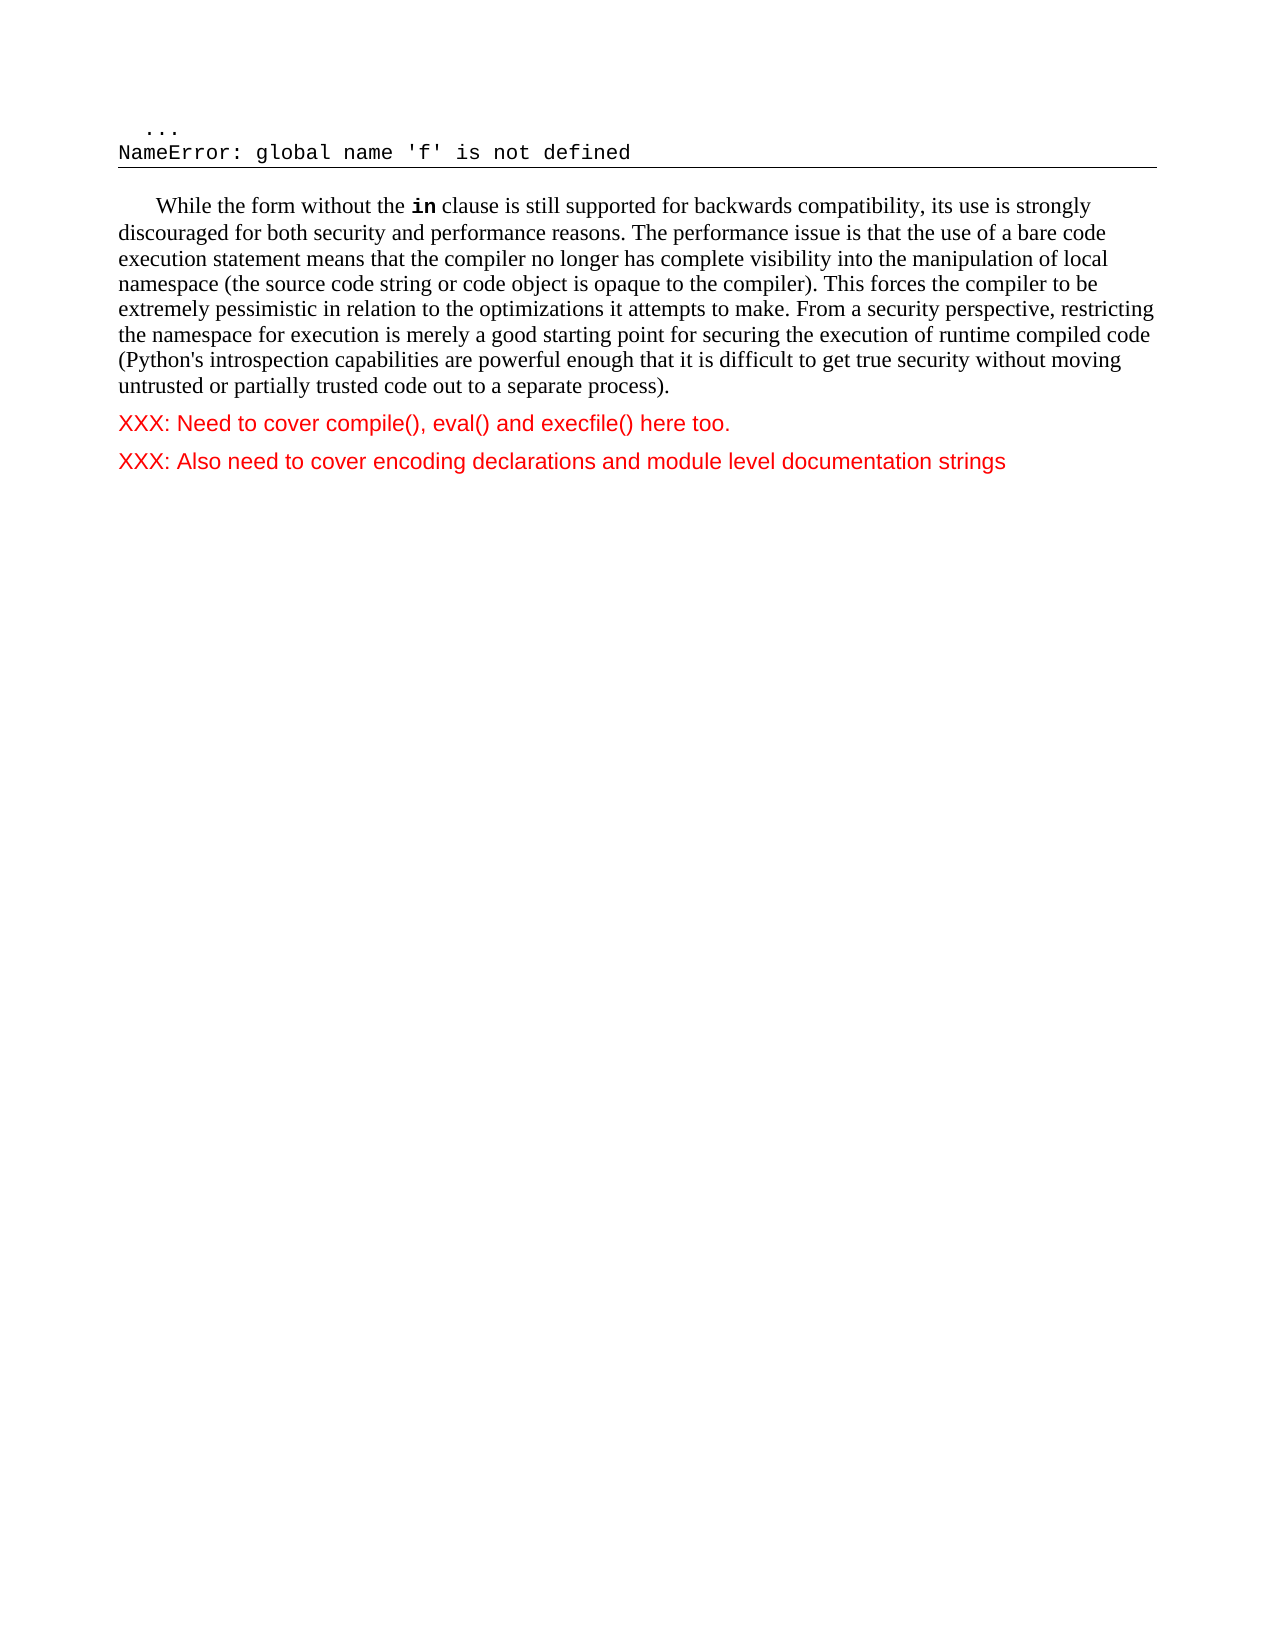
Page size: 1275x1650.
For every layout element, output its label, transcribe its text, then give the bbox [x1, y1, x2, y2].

text ... [118, 118, 1157, 142]
text While the form without the in clause is still supported for backwards compatibility, its use is strongly discouraged for both security and performance reasons. The performance issue is that the use of a bare code execution statement means that the compiler no longer has complete visibility into the manipulation of local namespace (the source code string or code object is opaque to the compiler). This forces the compiler to be extremely pessimistic in relation to the optimizations it attempts to make. From a security perspective, restricting the namespace for execution is merely a good starting point for securing the execution of runtime compiled code (Python's introspection capabilities are powerful enough that it is difficult to get true security without moving untrusted or partially trusted code out to a separate process). [118, 193, 1157, 398]
text NameError: global name 'f' is not defined [118, 142, 1157, 167]
text XXX: Need to cover compile(), eval() and execfile() here too. [118, 411, 1157, 436]
text XXX: Also need to cover encoding declarations and module level documentation strings [118, 449, 1157, 474]
